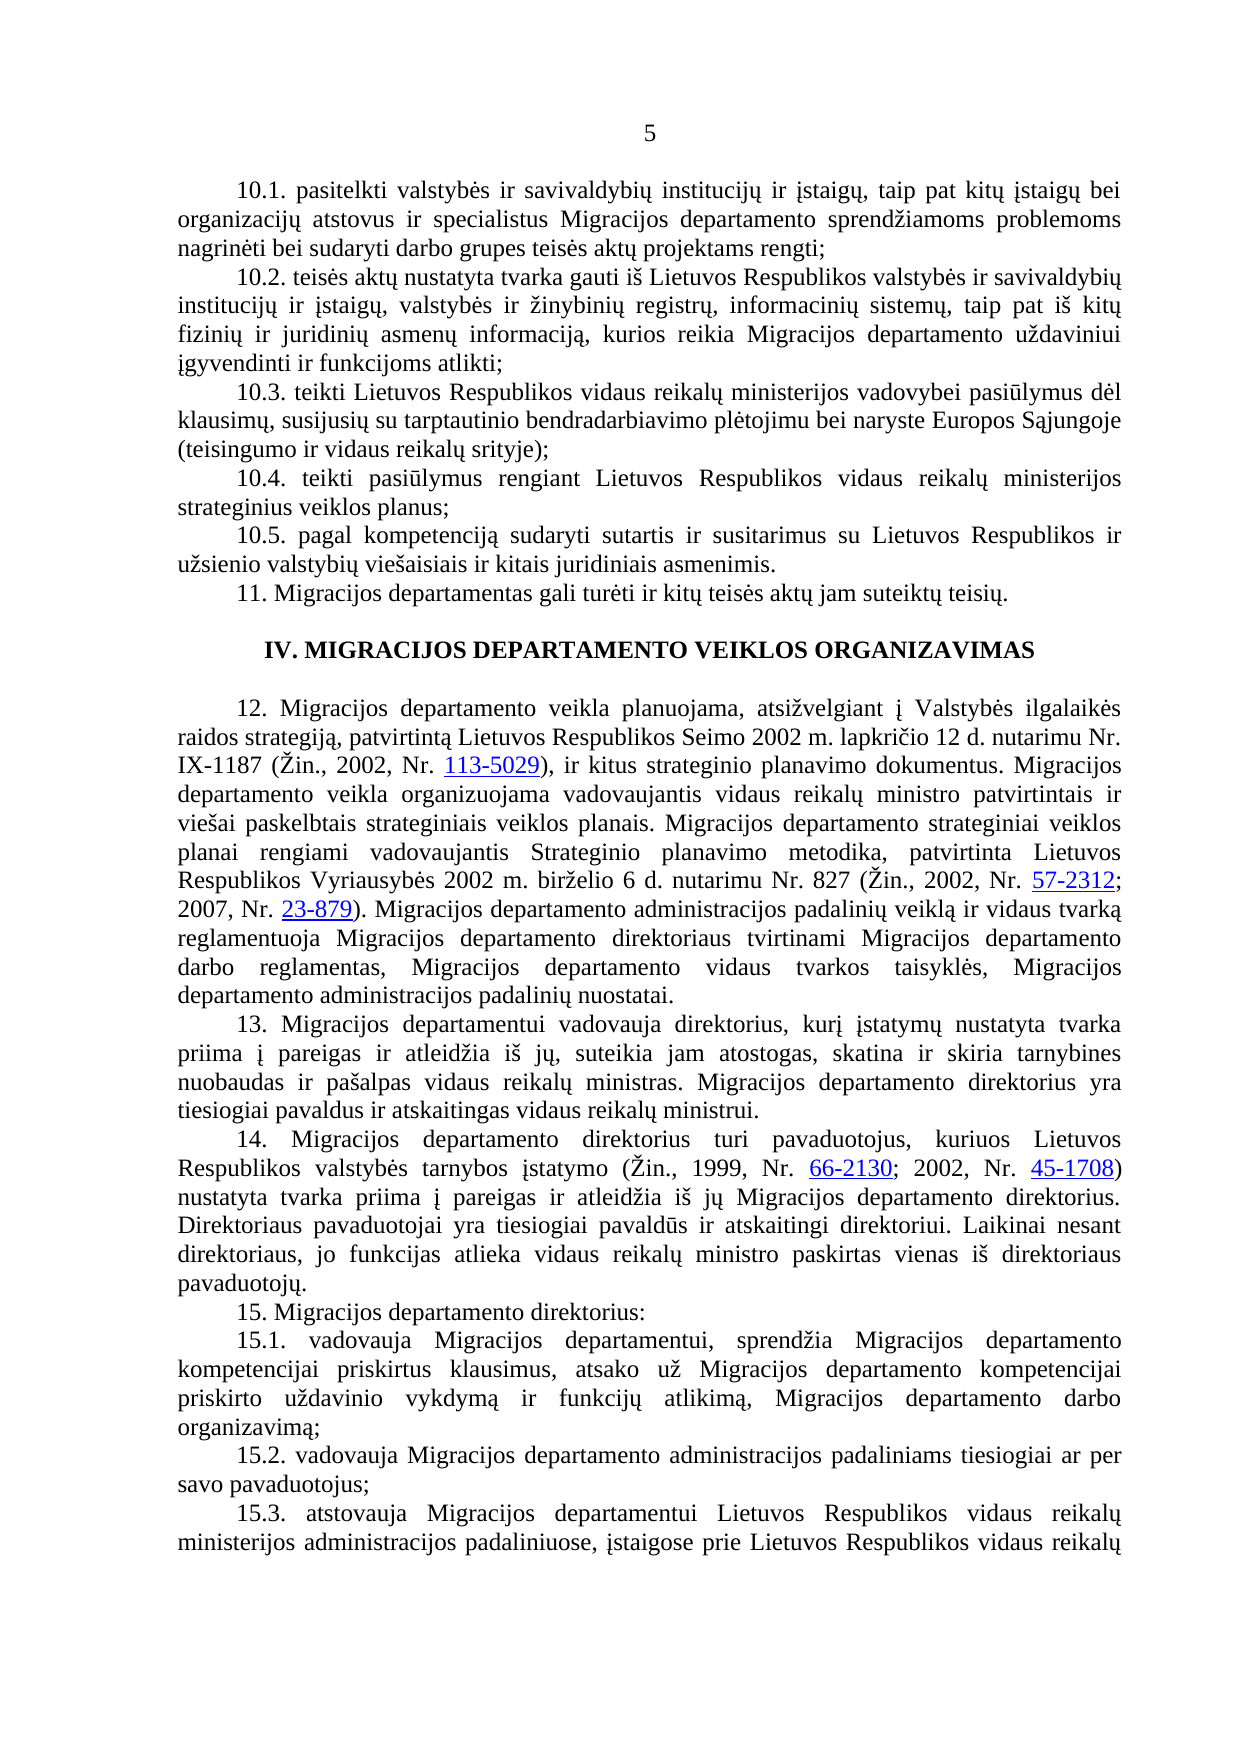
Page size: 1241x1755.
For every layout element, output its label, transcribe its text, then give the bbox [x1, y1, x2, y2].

text 15.1. vadovauja Migracijos departamentui, sprendžia Migracijos departamento kompetencijai priskirtus klausimus, atsako už Migracijos departamento kompetencijai priskirto uždavinio vykdymą ir funkcijų atlikimą, Migracijos departamento darbo organizavimą; [177, 1326, 1122, 1441]
text 10.1. pasitelkti valstybės ir savivaldybių institucijų ir įstaigų, taip pat kitų įstaigų bei organizacijų atstovus ir specialistus Migracijos departamento sprendžiamoms problemoms nagrinėti bei sudaryti darbo grupes teisės aktų projektams rengti; [177, 176, 1122, 262]
text IV. MIGRACIJOS DEPARTAMENTO VEIKLOS ORGANIZAVIMAS [177, 636, 1122, 664]
text 13. Migracijos departamentui vadovauja direktorius, kurį įstatymų nustatyta tvarka priima į pareigas ir atleidžia iš jų, suteikia jam atostogas, skatina ir skiria tarnybines nuobaudas ir pašalpas vidaus reikalų ministras. Migracijos departamento direktorius yra tiesiogiai pavaldus ir atskaitingas vidaus reikalų ministrui. [177, 1009, 1122, 1124]
text 12. Migracijos departamento veikla planuojama, atsižvelgiant į Valstybės ilgalaikės raidos strategiją, patvirtintą Lietuvos Respublikos Seimo 2002 m. lapkričio 12 d. nutarimu Nr. IX-1187 (Žin., 2002, Nr. 113-5029), ir kitus strateginio planavimo dokumentus. Migracijos departamento veikla organizuojama vadovaujantis vidaus reikalų ministro patvirtintais ir viešai paskelbtais strateginiais veiklos planais. Migracijos departamento strateginiai veiklos planai rengiami vadovaujantis Strateginio planavimo metodika, patvirtinta Lietuvos Respublikos Vyriausybės 2002 m. birželio 6 d. nutarimu Nr. 827 (Žin., 2002, Nr. 57-2312; 2007, Nr. 23-879). Migracijos departamento administracijos padalinių veiklą ir vidaus tvarką reglamentuoja Migracijos departamento direktoriaus tvirtinami Migracijos departamento darbo reglamentas, Migracijos departamento vidaus tvarkos taisyklės, Migracijos departamento administracijos padalinių nuostatai. [177, 693, 1122, 1009]
text 15.2. vadovauja Migracijos departamento administracijos padaliniams tiesiogiai ar per savo pavaduotojus; [177, 1441, 1122, 1498]
text 15.3. atstovauja Migracijos departamentui Lietuvos Respublikos vidaus reikalų ministerijos administracijos padaliniuose, įstaigose prie Lietuvos Respublikos vidaus reikalų [177, 1498, 1122, 1556]
text 15. Migracijos departamento direktorius: [177, 1297, 1122, 1326]
text 14. Migracijos departamento direktorius turi pavaduotojus, kuriuos Lietuvos Respublikos valstybės tarnybos įstatymo (Žin., 1999, Nr. 66-2130; 2002, Nr. 45-1708) nustatyta tvarka priima į pareigas ir atleidžia iš jų Migracijos departamento direktorius. Direktoriaus pavaduotojai yra tiesiogiai pavaldūs ir atskaitingi direktoriui. Laikinai nesant direktoriaus, jo funkcijas atlieka vidaus reikalų ministro paskirtas vienas iš direktoriaus pavaduotojų. [177, 1124, 1122, 1297]
text 10.5. pagal kompetenciją sudaryti sutartis ir susitarimus su Lietuvos Respublikos ir užsienio valstybių viešaisiais ir kitais juridiniais asmenimis. [177, 521, 1122, 578]
text 10.2. teisės aktų nustatyta tvarka gauti iš Lietuvos Respublikos valstybės ir savivaldybių institucijų ir įstaigų, valstybės ir žinybinių registrų, informacinių sistemų, taip pat iš kitų fizinių ir juridinių asmenų informaciją, kurios reikia Migracijos departamento uždaviniui įgyvendinti ir funkcijoms atlikti; [177, 262, 1122, 377]
text 11. Migracijos departamentas gali turėti ir kitų teisės aktų jam suteiktų teisių. [177, 578, 1122, 607]
text 10.4. teikti pasiūlymus rengiant Lietuvos Respublikos vidaus reikalų ministerijos strateginius veiklos planus; [177, 463, 1122, 521]
text 10.3. teikti Lietuvos Respublikos vidaus reikalų ministerijos vadovybei pasiūlymus dėl klausimų, susijusių su tarptautinio bendradarbiavimo plėtojimu bei naryste Europos Sąjungoje (teisingumo ir vidaus reikalų srityje); [177, 377, 1122, 463]
